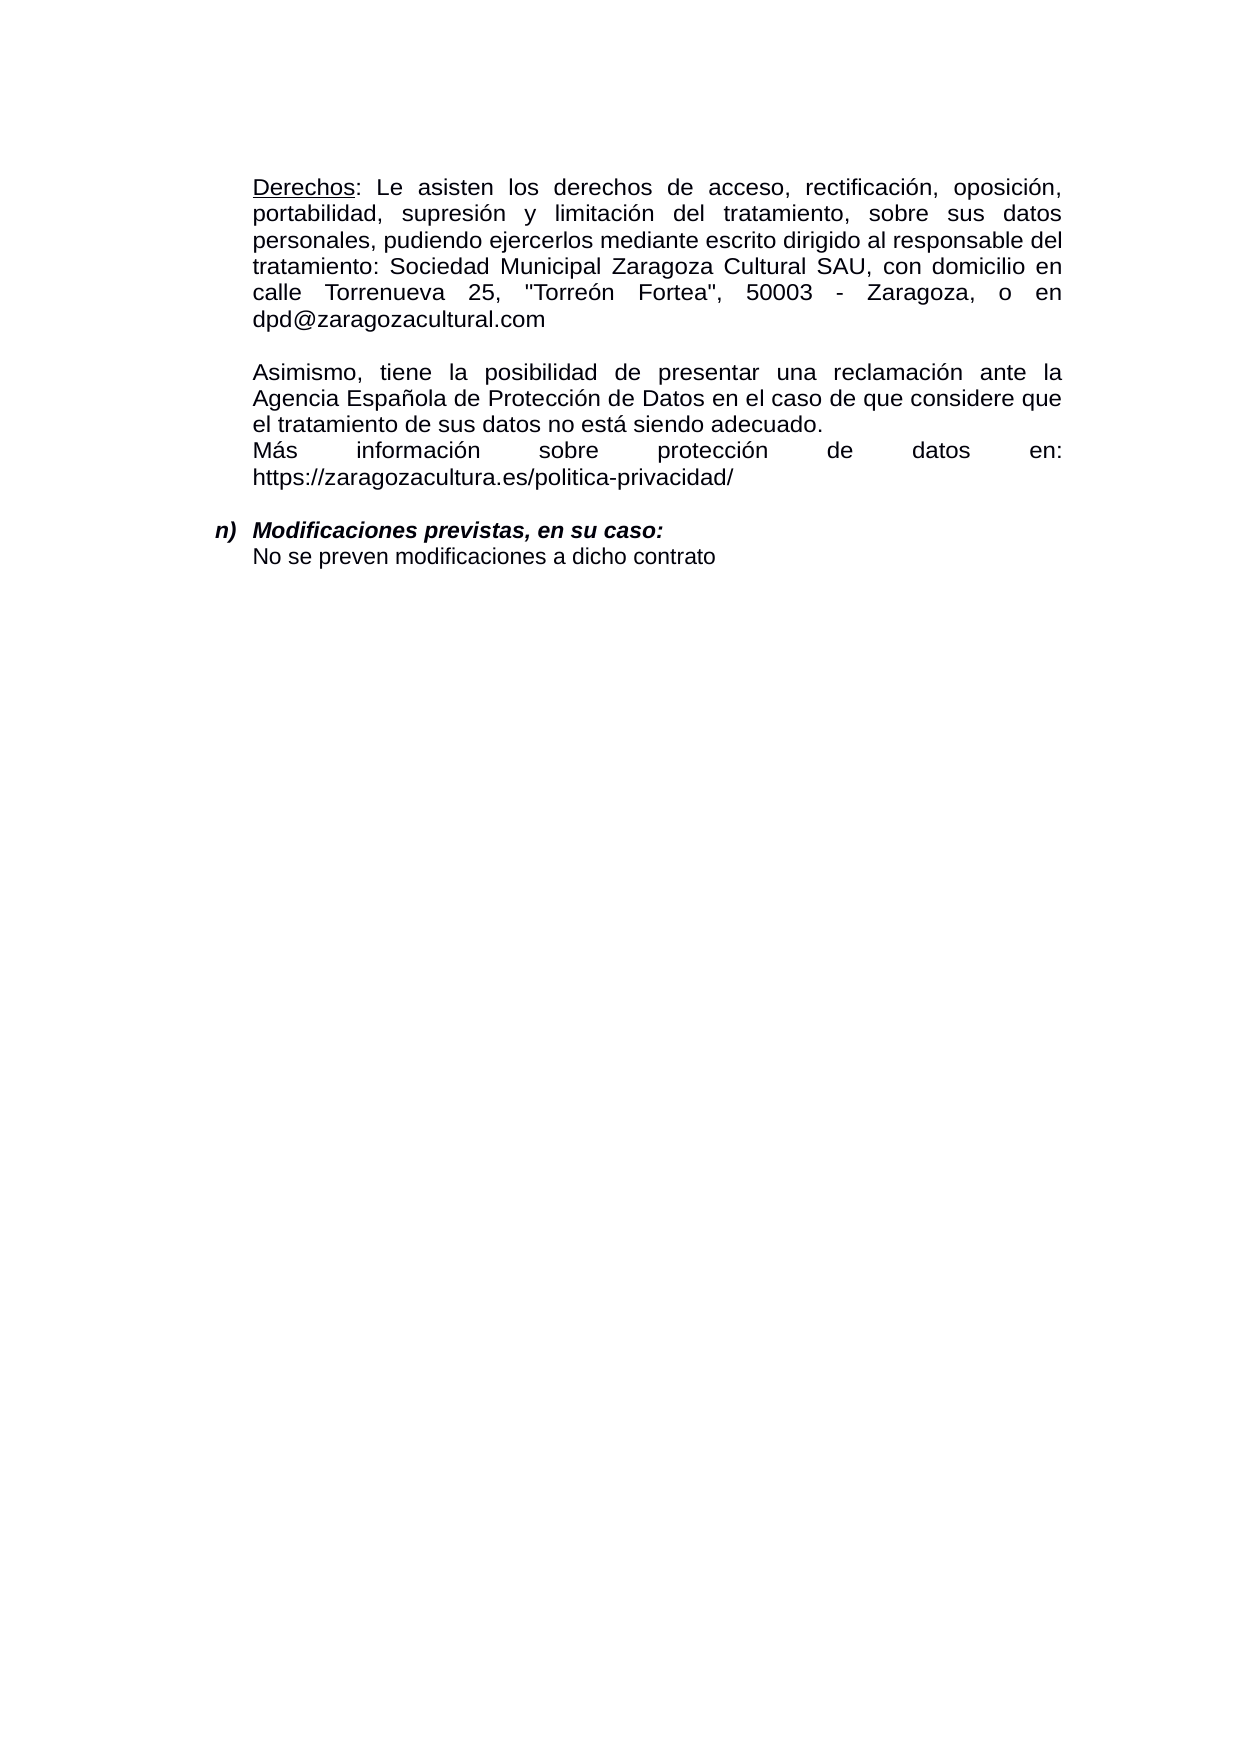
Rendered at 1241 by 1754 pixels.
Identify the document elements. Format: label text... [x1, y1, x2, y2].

list Derechos: Le asisten los derechos de acceso, rectificación, oposición, portabilidad, supresión y limitación del tratamiento, sobre sus datos personales, pudiendo ejercerlos mediante escrito dirigido al responsable del tratamiento: Sociedad Municipal Zaragoza Cultural SAU, con domicilio en calle Torrenueva 25, "Torreón Fortea", 50003 - Zaragoza, o en dpd@zaragozacultural.com [252, 174, 1063, 332]
list No se preven modificaciones a dicho contrato [252, 543, 1063, 569]
list Modificaciones previstas, en su caso: [215, 517, 1063, 543]
list Asimismo, tiene la posibilidad de presentar una reclamación ante la Agencia Española de Protección de Datos en el caso de que considere que el tratamiento de sus datos no está siendo adecuado. [252, 358, 1063, 437]
list Más información sobre protección de datos en: https://zaragozacultura.es/politica-privacidad/ [252, 437, 1063, 490]
